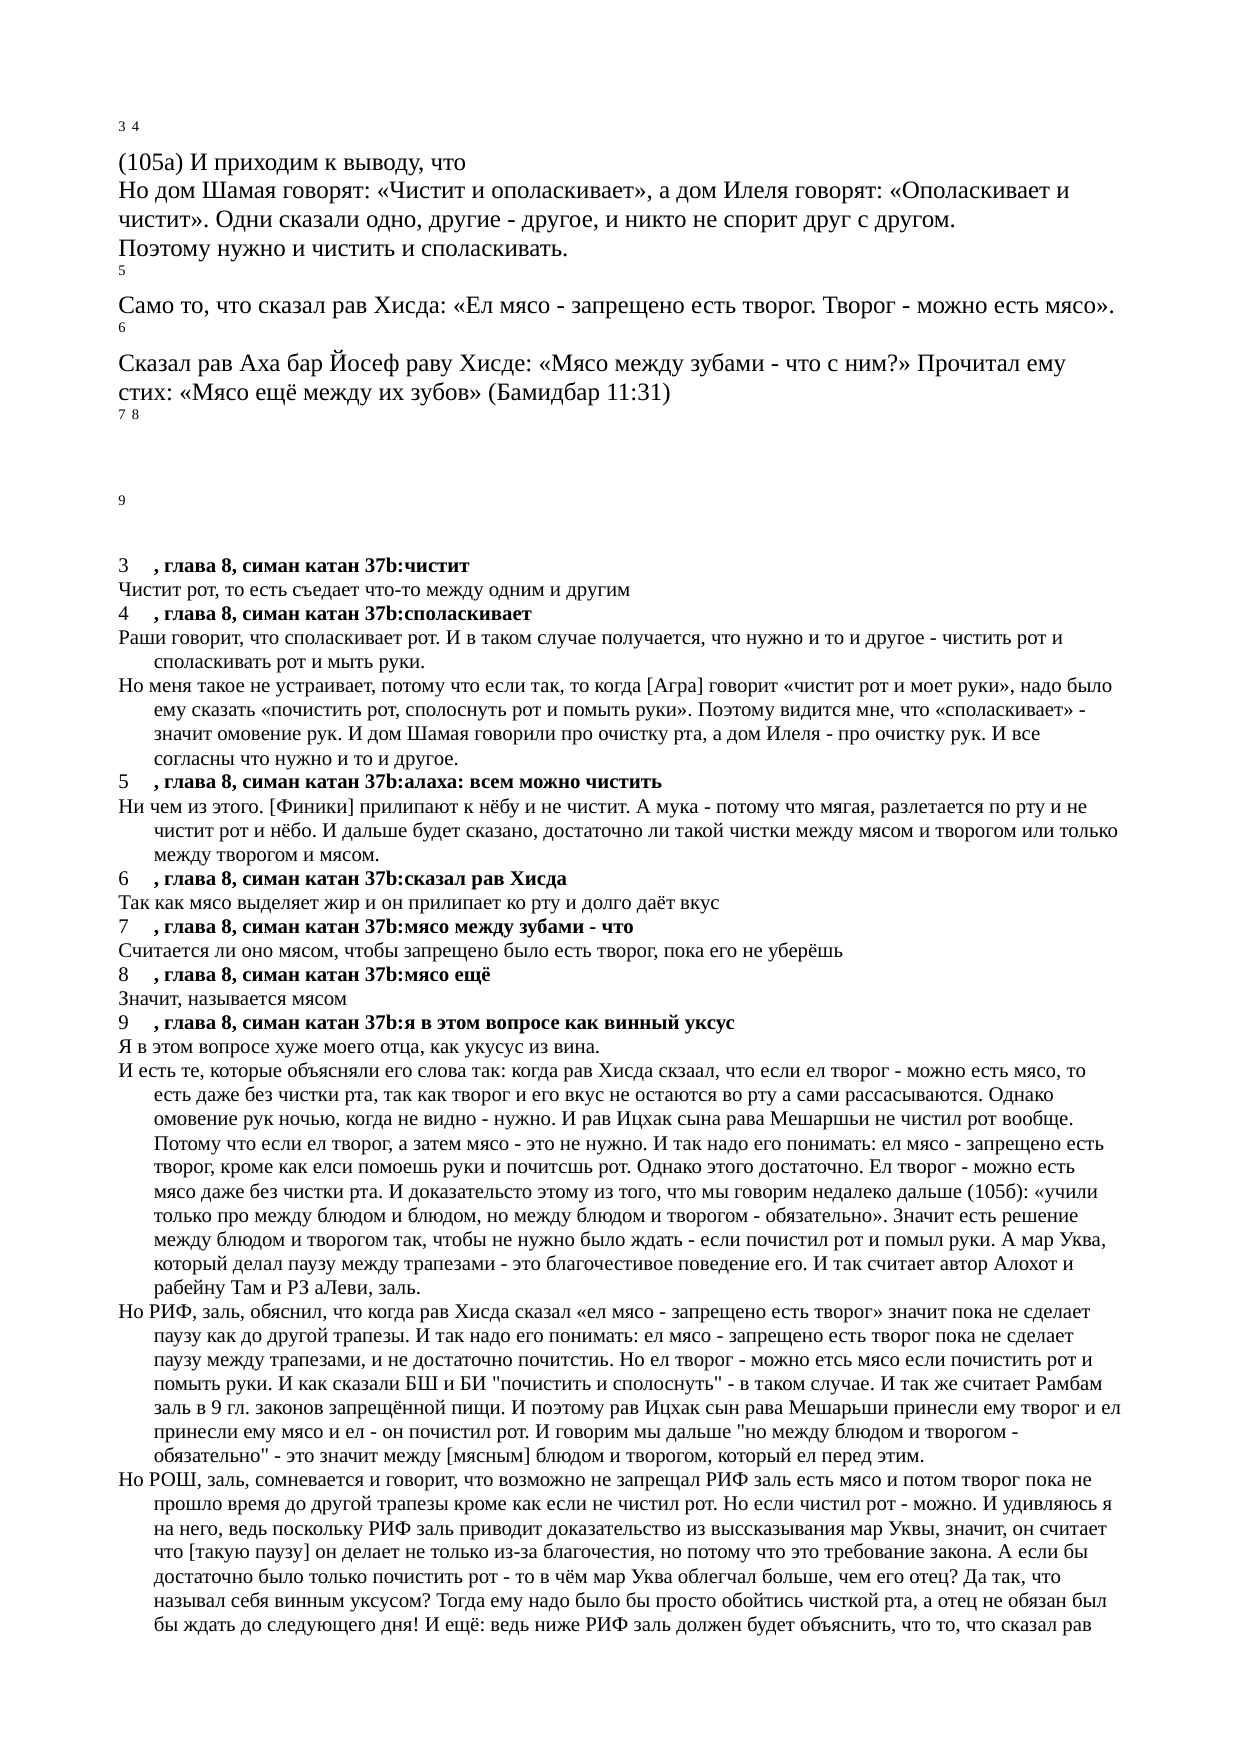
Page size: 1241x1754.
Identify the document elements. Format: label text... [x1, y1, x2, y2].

text Значит, называется мясом [118, 864, 1122, 893]
text Ни чем из этого. [Финики] прилипают к нёбу и не чистит. А мука - потому что мягая, разлетается по рту и не чистит рот и нёбо. И дальше будет сказано, достаточно ли такой чистки между мясом и творогом или только между творогом и мясом. [118, 648, 1122, 734]
text Но РОШ, заль, сомневается и говорит, что возможно не запрещал РИФ заль есть мясо и потом творог пока не прошло время до другой трапезы кроме как если не чистил рот. Но если чистил рот - можно. И удивляюсь я на него, ведь поскольку РИФ заль приводит доказательство из выссказывания мар Уквы, значит, он считает что [такую паузу] он делает не только из-за благочестия, но потому что это требование закона. А если бы достаточно было только почистить рот - то в чём мар Уква облегчал больше, чем его отец? Да так, что называл себя винным уксусом? Тогда ему надо было бы просто обойтись чисткой рта, а отец не обязан был бы ждать до следующего дня! И ещё: ведь ниже РИФ заль должен будет объяснить, что то, что сказал рав Нахман "между блюдом и творогом - обязательно" - это когда ел творог до блюда? Ведь если как он [РОШ] говорит, то можно понять это по простому ведь достаточно обойтись чисткой рта! Поэтому очевидно, что РИФ заль считает, что если ел мясо и птом творг - не достаточно почистить рот, а надо сделать паузу. [118, 1492, 1122, 1636]
text Считается ли оно мясом, чтобы запрещено было есть творог, пока его не уберёшь [118, 811, 1122, 840]
text Но РИФ, заль, обяснил, что когда рав Хисда сказал «ел мясо - запрещено есть творог» значит пока не сделает паузу как до другой трапезы. И так надо его понимать: ел мясо - запрещено есть творог пока не сделает паузу между трапезами, и не достаточно почитстиь. Но ел творог - можно етсь мясо если почистить рот и помыть руки. И как сказали БШ и БИ "почистить и сполоснуть" - в таком случае. И так же считает Рамбам заль в 9 гл. законов запрещённой пищи. И поэтому рав Ицхак сын рава Мешарьши принесли ему творог и ел принесли ему мясо и ел - он почистил рот. И говорим мы дальше "но между блюдом и творогом - обязательно" - это значит между [мясным] блюдом и творогом, который ел перед этим. [118, 1262, 1122, 1492]
text , глава 8, симан катан 37b:сказал рав Хисда [118, 734, 1122, 758]
text Но дом Шамая говорят: «Чистит и ополаскивает», а дом Илеля говорят: «Ополаскивает и чистит». Одни сказали одно, другие - другое, и никто не спорит друг с другом. [118, 147, 1122, 204]
text (105а) И приходим к выводу, что [118, 118, 1122, 147]
text Но меня такое не устраивает, потому что если так, то когда [Агра] говорит «чистит рот и моет руки», надо было ему сказать «почистить рот, сполоснуть рот и помыть руки». Поэтому видится мне, что «споласкивает» - значит омовение рук. И дом Шамая говорили про очистку рта, а дом Илеля - про очистку рук. И все согласны что нужно и то и другое. [118, 509, 1122, 624]
text , глава 8, симан катан 37b:я в этом вопросе как винный уксус [118, 893, 1122, 917]
text Так как мясо выделяет жир и он прилипает ко рту и долго даёт вкус [118, 758, 1122, 787]
text Само то, что сказал рав Хисда: «Ел мясо - запрещено есть творог. Творог - можно есть мясо». [118, 262, 1122, 291]
text Сказал рав Аха бар Йосеф раву Хисде: «Мясо между зубами - что с ним?» Прочитал ему стих: «Мясо ещё между их зубов» (Бамидбар 11:31) [118, 319, 1122, 377]
text , глава 8, симан катан 37b:мясо между зубами - что [118, 787, 1122, 811]
text , глава 8, симан катан 37b:мясо ещё [118, 840, 1122, 864]
text , глава 8, симан катан 37b:алаха: всем можно чистить [118, 624, 1122, 648]
text Я в этом вопросе хуже моего отца, как укусус из вина. [118, 917, 1122, 946]
text Поэтому нужно и чистить и споласкивать. [118, 204, 1122, 233]
text И есть те, которые объясняли его слова так: когда рав Хисда скзаал, что если ел творог - можно есть мясо, то есть даже без чистки рта, так как творог и его вкус не остаются во рту а сами рассасываются. Однако омовение рук ночью, когда не видно - нужно. И рав Ицхак сына рава Мешаршьи не чистил рот вообще. Потому что если ел творог, а затем мясо - это не нужно. И так надо его понимать: ел мясо - запрещено есть творог, кроме как елси помоешь руки и почитсшь рот. Однако этого достаточно. Ел творог - можно есть мясо даже без чистки рта. И доказательсто этому из того, что мы говорим недалеко дальше (105б): «учили только про между блюдом и блюдом, но между блюдом и творогом - обязательно». Значит есть решение между блюдом и творогом так, чтобы не нужно было ждать - если почистил рот и помыл руки. А мар Уква, который делал паузу между трапезами - это благочестивое поведение его. И так считает автор Алохот и рабейну Там и РЗ аЛеви, заль. [118, 946, 1122, 1262]
